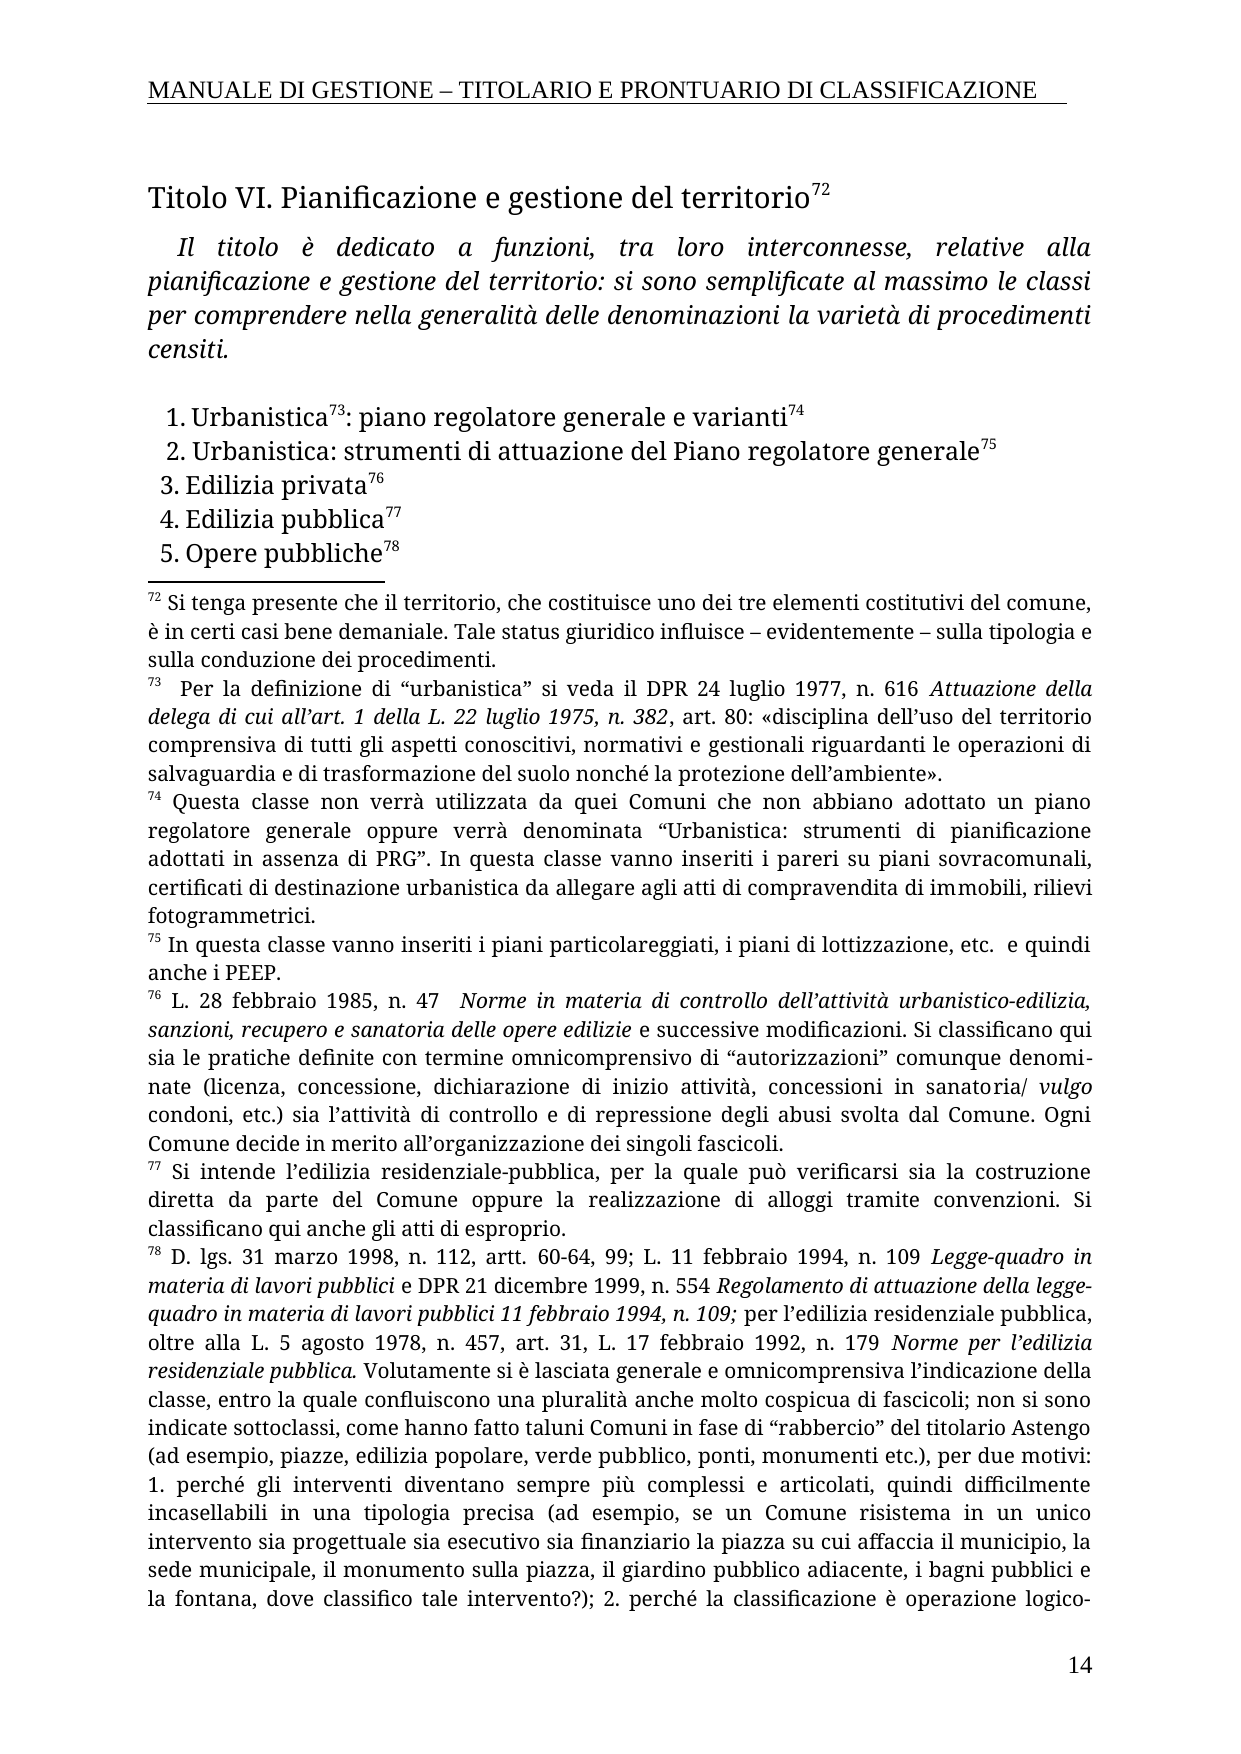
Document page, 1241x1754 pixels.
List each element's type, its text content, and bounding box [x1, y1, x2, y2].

list Opere pubbliche [159, 536, 1092, 570]
text Si tenga presente che il territorio, che costituisce uno dei tre elementi costitutivi del comune, è in certi casi bene dema­niale. Tale status giuridico influisce – evidentemente – sulla tipologia e sulla conduzione dei procedimenti. [148, 588, 1092, 674]
subtitle Titolo VI. Pianificazione e gestione del territorio [148, 177, 1092, 217]
list Questa classe non verrà utilizzata da quei Comuni che non abbiano adottato un piano regolatore generale oppure verrà denominata “Urbanistica: strumenti di pianificazione adottati in assenza di PRG”. In questa classe vanno inse­riti i pareri su piani sovracomunali, certificati di destinazione urbanistica da allegare agli atti di compravendita di im­mobili, rilievi fotogrammetrici. [148, 787, 1092, 930]
list Edilizia pubblica [159, 502, 1092, 536]
list Si intende l’edilizia residenziale-pubblica, per la quale può verificarsi sia la costruzione diretta da parte del Comune oppure la realizzazione di alloggi tramite convenzioni. Si classificano qui anche gli atti di esproprio. [148, 1157, 1092, 1242]
text Il titolo è dedicato a funzioni, tra loro interconnesse, relative alla pianificazione e gestione del territorio: si sono semplificate al massimo le classi per comprendere nella generalità delle denominazioni la varietà di procedimenti censiti. [148, 229, 1092, 366]
list Edilizia privata [159, 468, 1092, 502]
list D. lgs. 31 marzo 1998, n. 112, artt. 60-64, 99; L. 11 febbraio 1994, n. 109 Legge-quadro in materia di lavori pubblici e DPR 21 dicembre 1999, n. 554 Regolamento di attuazione della legge-quadro in materia di lavori pubblici 11 febbraio 1994, n. 109; per l’edilizia residenziale pubblica, oltre alla L. 5 agosto 1978, n. 457, art. 31, L. 17 febbraio 1992, n. 179 Norme per l’edilizia residenziale pubblica. Volutamente si è lasciata generale e omnicomprensiva l’indicazione della classe, entro la quale confluiscono una pluralità anche molto cospicua di fascicoli; non si sono indicate sottoclassi, come hanno fatto taluni Comuni in fase di “rabbercio” del titolario Astengo (ad esempio, piazze, edilizia popolare, verde pub­blico, ponti, monumenti etc.), per due motivi: 1. perché gli interventi diventano sempre più complessi e articolati, quindi difficilmente incasellabili in una tipologia precisa (ad esempio, se un Comune risistema in un unico intervento sia progettuale sia esecutivo sia finanziario la piazza su cui affaccia il municipio, la sede municipale, il monumento sulla piazza, il giardino pubblico adiacente, i bagni pubblici e la fontana, dove classifico tale intervento?); 2. perché la classificazione è operazione logico- [148, 1242, 1092, 1612]
text In questa classe vanno inseriti i piani particolareggiati, i piani di lottizzazione, etc. e quindi anche i PEEP. [148, 930, 1092, 987]
list Urbanistica: piano regolatore generale e varianti [166, 400, 1092, 434]
list L. 28 febbraio 1985, n. 47 Norme in materia di controllo dell’attività urbanistico-edilizia, sanzioni, recupero e sanatoria delle opere edilizie e successive modificazioni. Si classificano qui sia le pratiche definite con termine omnicomprensivo di “autorizzazioni” comunque denomi­nate (licenza, concessione, dichiarazione di inizio attività, concessioni in sanato­ria/ vulgo condoni, etc.) sia l’attività di controllo e di repressione degli abusi svolta dal Comune. Ogni Comune decide in merito all’organizzazione dei singoli fascicoli. [148, 987, 1092, 1157]
list Per la definizione di “urbanistica” si veda il DPR 24 luglio 1977, n. 616 Attuazione della delega di cui all’art. 1 della L. 22 luglio 1975, n. 382, art. 80: «disciplina dell’uso del territorio comprensiva di tutti gli aspetti conoscitivi, normativi e gestionali riguardanti le operazioni di salvaguardia e di trasformazione del suolo nonché la protezione dell’ambiente». [148, 674, 1092, 787]
text 2. Urbanistica: strumenti di attuazione del Piano regolatore generale [166, 434, 1092, 468]
